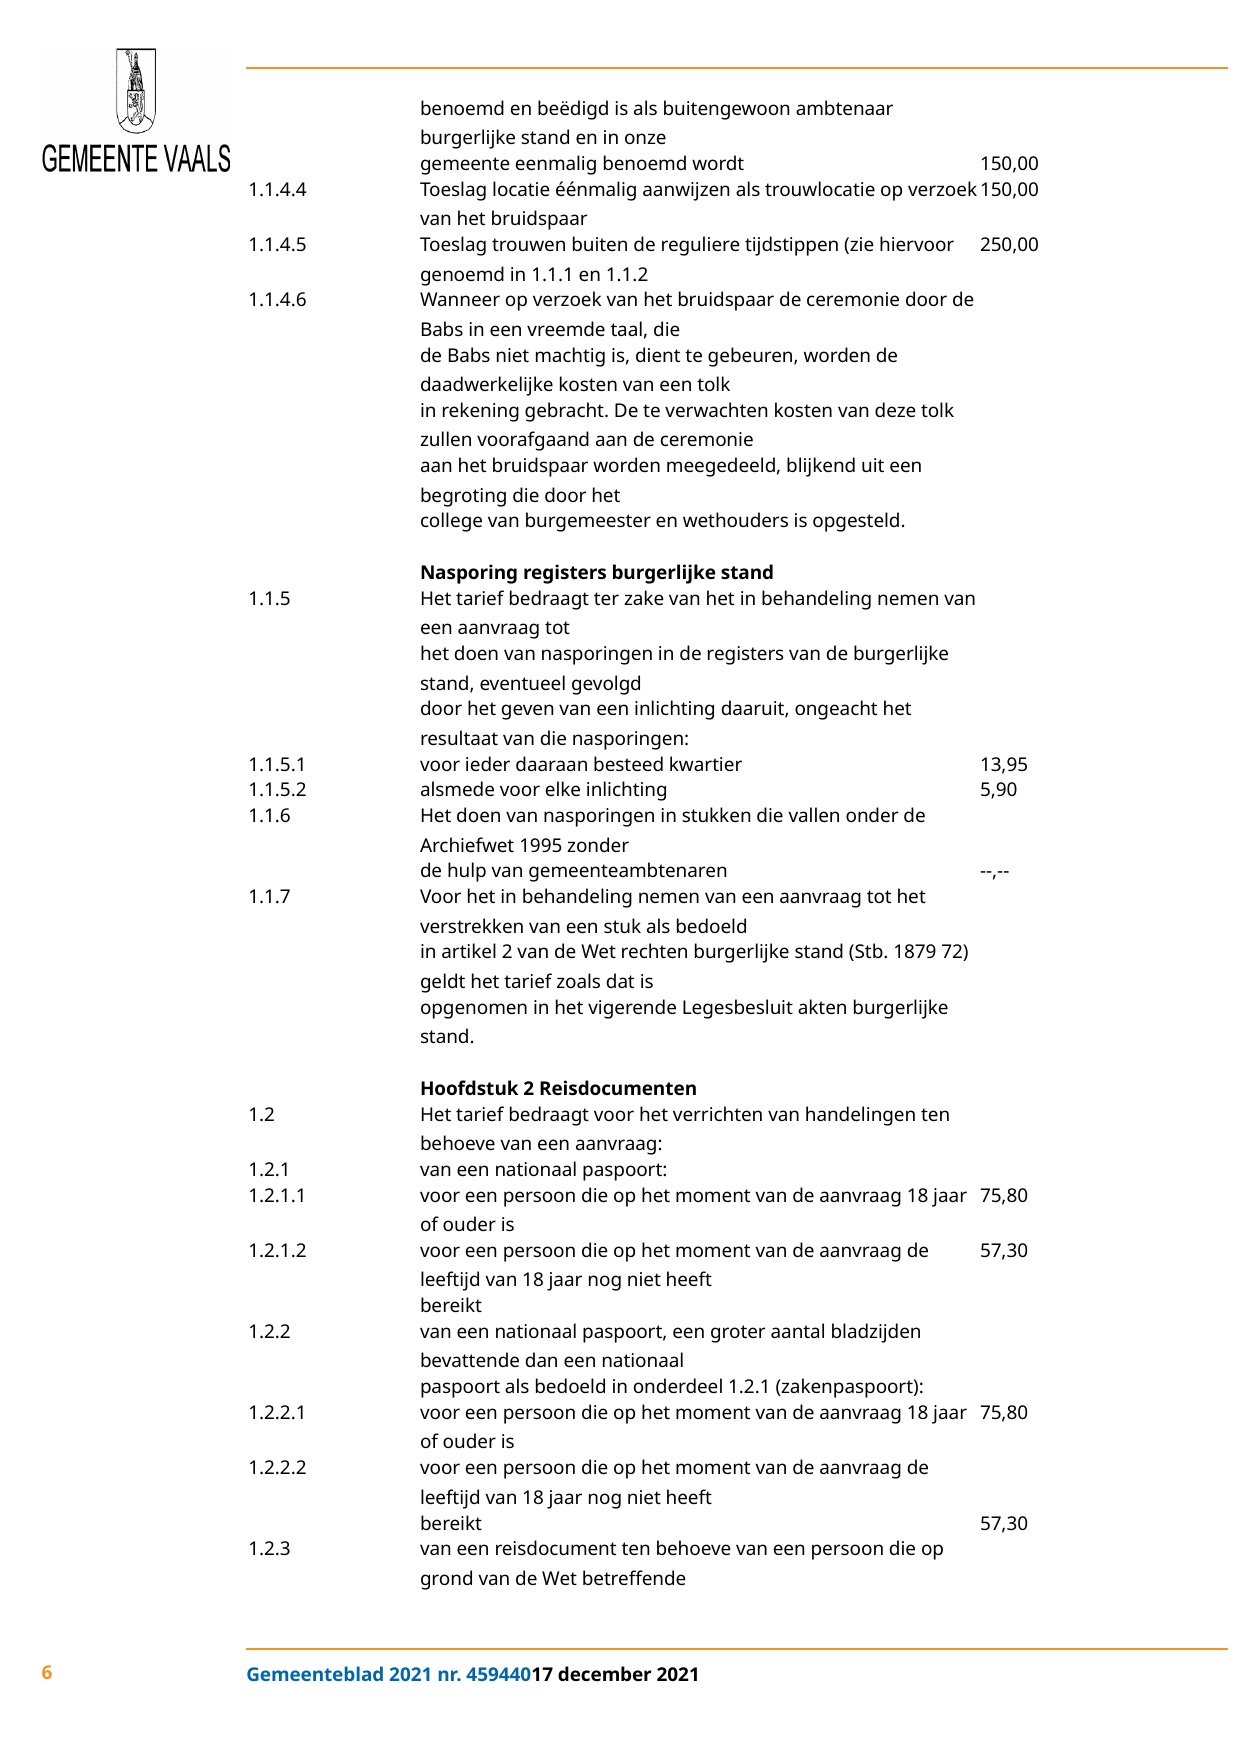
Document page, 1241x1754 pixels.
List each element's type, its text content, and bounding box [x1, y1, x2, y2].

table_cell --,-- [980, 858, 1152, 883]
table_cell [980, 1374, 1152, 1399]
table_cell 1.2.3 [248, 1536, 420, 1591]
table_cell [420, 1049, 980, 1075]
table_cell 13,95 [980, 751, 1152, 777]
table_cell [248, 534, 420, 559]
table_cell [248, 696, 420, 751]
table_cell [980, 1318, 1152, 1373]
table_cell voor een persoon die op het moment van de aanvraag 18 jaar of ouder is [420, 1399, 980, 1454]
table_cell [248, 1510, 420, 1536]
table_cell [248, 1075, 420, 1101]
table_cell [980, 1293, 1152, 1318]
table_cell [980, 1049, 1152, 1075]
table_cell [248, 858, 420, 883]
table_cell 1.2.1 [248, 1156, 420, 1182]
table_cell 1.1.5 [248, 585, 420, 640]
table_cell [980, 95, 1152, 150]
table_cell Wanneer op verzoek van het bruidspaar de ceremonie door de Babs in een vreemde taal, die [420, 286, 980, 342]
table_cell [980, 640, 1152, 696]
table_cell 1.1.4.6 [248, 286, 420, 342]
table_cell 1.1.6 [248, 802, 420, 858]
table_cell [980, 1101, 1152, 1156]
table_cell [248, 994, 420, 1049]
table_cell 1.2 [248, 1101, 420, 1156]
table_cell [248, 508, 420, 533]
table_cell in rekening gebracht. De te verwachten kosten van deze tolk zullen voorafgaand aan de ceremonie [420, 397, 980, 452]
table_cell voor ieder daaraan besteed kwartier [420, 751, 980, 777]
table_cell 1.1.4.4 [248, 176, 420, 231]
table_cell 57,30 [980, 1510, 1152, 1536]
table_cell 75,80 [980, 1182, 1152, 1237]
table_cell 1.1.5.1 [248, 751, 420, 777]
table_cell van een nationaal paspoort, een groter aantal bladzijden bevattende dan een nationaal [420, 1318, 980, 1373]
table_cell de Babs niet machtig is, dient te gebeuren, worden de daadwerkelijke kosten van een tolk [420, 342, 980, 397]
table_cell [248, 342, 420, 397]
table_cell [980, 994, 1152, 1049]
table_cell [248, 1293, 420, 1318]
table_cell [248, 559, 420, 585]
table_cell 250,00 [980, 231, 1152, 286]
table_cell 1.2.1.1 [248, 1182, 420, 1237]
table_cell opgenomen in het vigerende Legesbesluit akten burgerlijke stand. [420, 994, 980, 1049]
table_cell alsmede voor elke inlichting [420, 777, 980, 802]
table_cell 75,80 [980, 1399, 1152, 1454]
table_cell [980, 286, 1152, 342]
table_cell [980, 397, 1152, 452]
table_cell voor een persoon die op het moment van de aanvraag de leeftijd van 18 jaar nog niet heeft [420, 1237, 980, 1292]
table_cell 5,90 [980, 777, 1152, 802]
table_cell [248, 1049, 420, 1075]
picture [41, 47, 231, 172]
table_cell [980, 534, 1152, 559]
table_cell [980, 559, 1152, 585]
table_cell Voor het in behandeling nemen van een aanvraag tot het verstrekken van een stuk als bedoeld [420, 883, 980, 939]
table_cell 1.2.2.2 [248, 1455, 420, 1510]
table_cell voor een persoon die op het moment van de aanvraag de leeftijd van 18 jaar nog niet heeft [420, 1455, 980, 1510]
table_cell bereikt [420, 1510, 980, 1536]
table_cell [980, 696, 1152, 751]
table_cell [248, 453, 420, 508]
table_cell Het tarief bedraagt ter zake van het in behandeling nemen van een aanvraag tot [420, 585, 980, 640]
table_cell het doen van nasporingen in de registers van de burgerlijke stand, eventueel gevolgd [420, 640, 980, 696]
table_cell [248, 640, 420, 696]
table_cell [980, 508, 1152, 533]
table_cell [980, 453, 1152, 508]
table_cell Hoofdstuk 2 Reisdocumenten [420, 1075, 980, 1101]
table_cell door het geven van een inlichting daaruit, ongeacht het resultaat van die nasporingen: [420, 696, 980, 751]
table_cell Toeslag locatie éénmalig aanwijzen als trouwlocatie op verzoek van het bruidspaar [420, 176, 980, 231]
table_cell [248, 95, 420, 150]
table_cell Nasporing registers burgerlijke stand [420, 559, 980, 585]
table_cell voor een persoon die op het moment van de aanvraag 18 jaar of ouder is [420, 1182, 980, 1237]
table_cell aan het bruidspaar worden meegedeeld, blijkend uit een begroting die door het [420, 453, 980, 508]
table_cell [248, 1374, 420, 1399]
table_cell 150,00 [980, 176, 1152, 231]
table_cell 1.2.2 [248, 1318, 420, 1373]
table_cell [420, 534, 980, 559]
table_cell de hulp van gemeenteambtenaren [420, 858, 980, 883]
table_cell [980, 939, 1152, 994]
table_cell [980, 1455, 1152, 1510]
table_cell [248, 150, 420, 176]
table_cell 1.2.1.2 [248, 1237, 420, 1292]
table_cell [980, 883, 1152, 939]
table_cell 150,00 [980, 150, 1152, 176]
table_cell 1.2.2.1 [248, 1399, 420, 1454]
table_cell Het doen van nasporingen in stukken die vallen onder de Archiefwet 1995 zonder [420, 802, 980, 858]
table_cell [980, 1536, 1152, 1591]
table_cell [248, 939, 420, 994]
table_cell benoemd en beëdigd is als buitengewoon ambtenaar burgerlijke stand en in onze [420, 95, 980, 150]
table_cell [980, 802, 1152, 858]
table_cell [980, 342, 1152, 397]
table_cell van een reisdocument ten behoeve van een persoon die op grond van de Wet betreffende [420, 1536, 980, 1591]
table_cell [980, 585, 1152, 640]
table_cell 1.1.4.5 [248, 231, 420, 286]
table_cell gemeente eenmalig benoemd wordt [420, 150, 980, 176]
table_cell [248, 397, 420, 452]
table_cell Toeslag trouwen buiten de reguliere tijdstippen (zie hiervoor genoemd in 1.1.1 en 1.1.2 [420, 231, 980, 286]
table_cell paspoort als bedoeld in onderdeel 1.2.1 (zakenpaspoort): [420, 1374, 980, 1399]
table_cell [980, 1156, 1152, 1182]
table_cell 1.1.7 [248, 883, 420, 939]
table_cell 1.1.5.2 [248, 777, 420, 802]
table_cell college van burgemeester en wethouders is opgesteld. [420, 508, 980, 533]
table_cell Het tarief bedraagt voor het verrichten van handelingen ten behoeve van een aanvraag: [420, 1101, 980, 1156]
table_cell van een nationaal paspoort: [420, 1156, 980, 1182]
table_cell bereikt [420, 1293, 980, 1318]
table_cell 57,30 [980, 1237, 1152, 1292]
table_cell in artikel 2 van de Wet rechten burgerlijke stand (Stb. 1879 72) geldt het tarief zoals dat is [420, 939, 980, 994]
table_cell [980, 1075, 1152, 1101]
